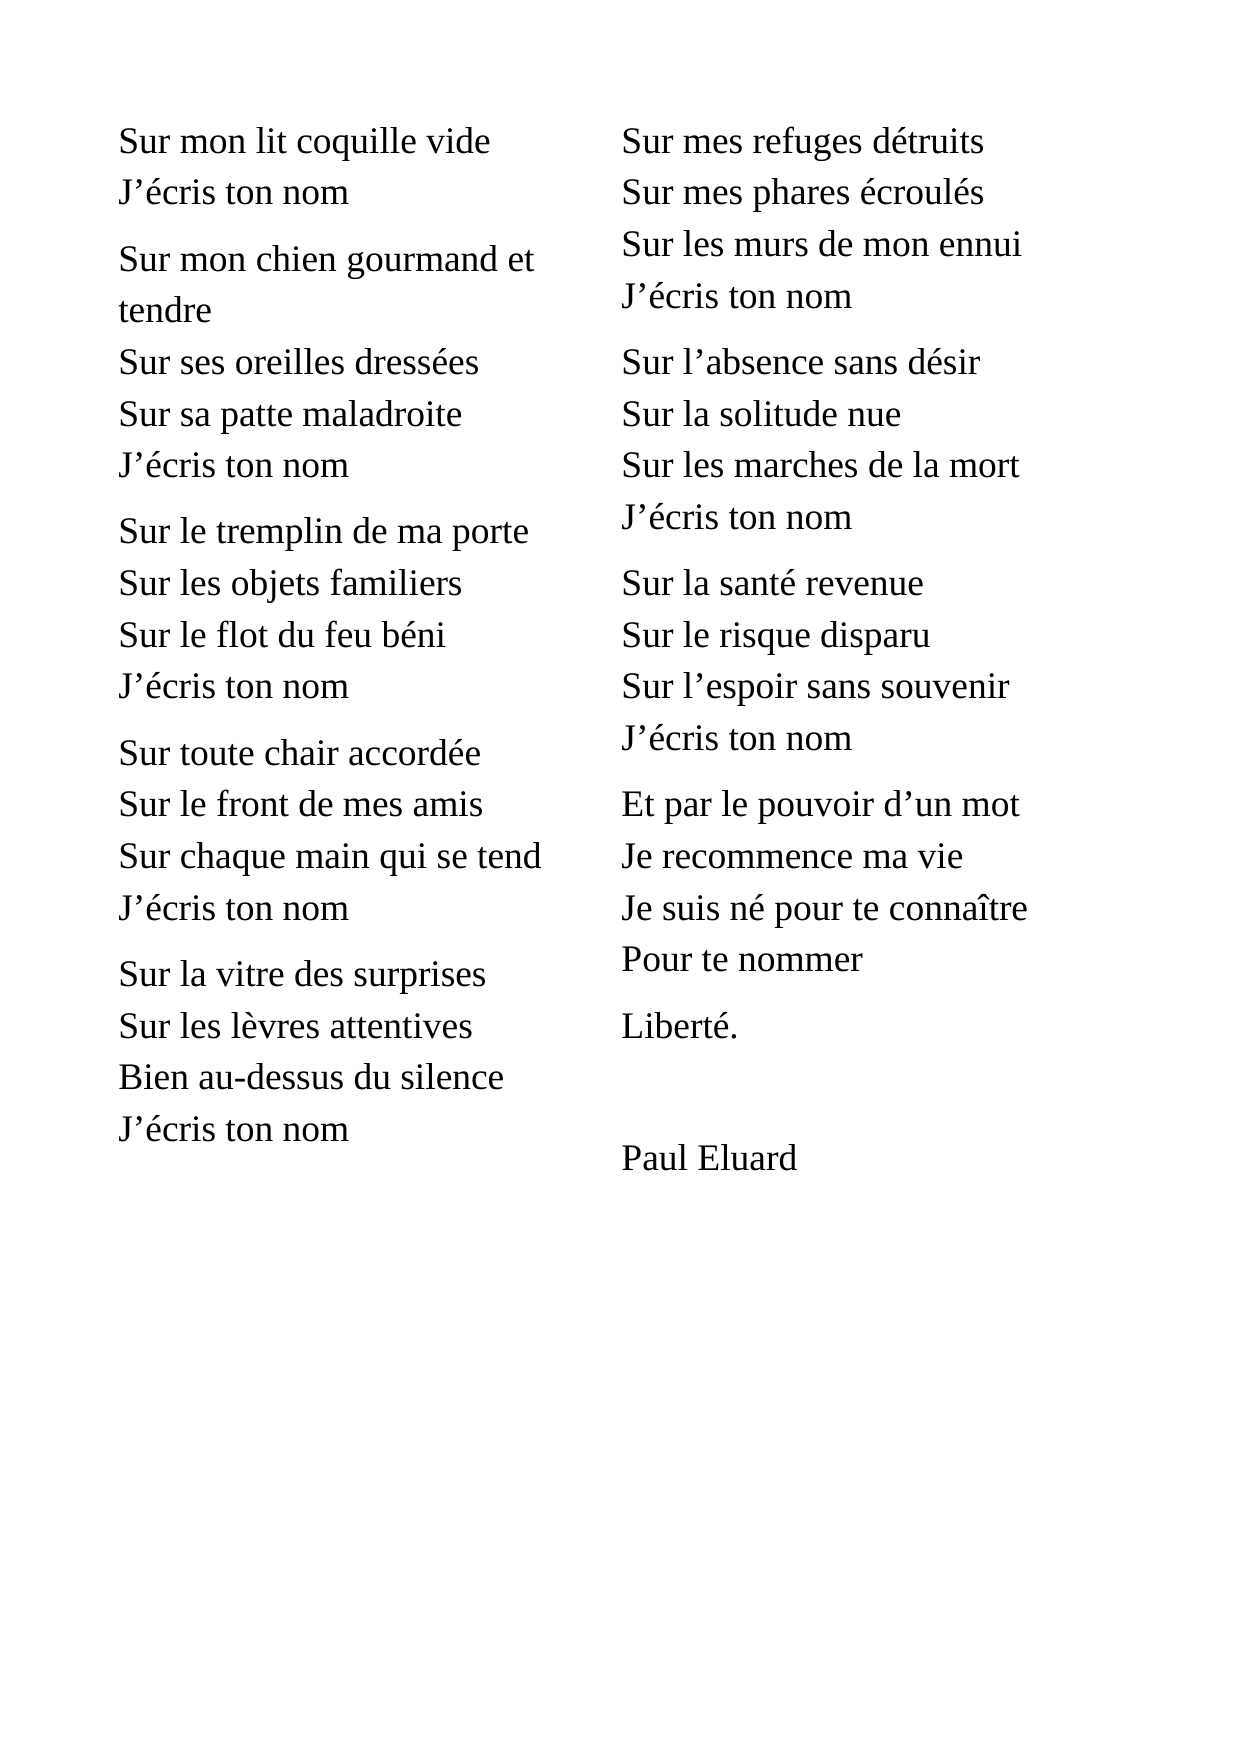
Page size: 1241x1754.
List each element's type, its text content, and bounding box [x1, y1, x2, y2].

text Sur mon lit coquille vide J’écris ton nom [118, 118, 619, 213]
text Et par le pouvoir d’un mot Je recommence ma vie Je suis né pour te connaître Pour te nommer [621, 782, 1122, 980]
text Sur mes refuges détruits Sur mes phares écroulés Sur les murs de mon ennui J’écris ton nom [621, 118, 1122, 316]
text Sur la santé revenue Sur le risque disparu Sur l’espoir sans souvenir J’écris ton nom [621, 561, 1122, 759]
text Paul Eluard [621, 1136, 1122, 1179]
text Sur la vitre des surprises Sur les lèvres attentives Bien au-dessus du silence J’écris ton nom [118, 951, 619, 1149]
text Liberté. [621, 1003, 1122, 1046]
text Sur le tremplin de ma porte Sur les objets familiers Sur le flot du feu béni J’écris ton nom [118, 509, 619, 707]
text Sur mon chien gourmand et tendre Sur ses oreilles dressées Sur sa patte maladroite J’écris ton nom [118, 236, 619, 486]
text Sur toute chair accordée Sur le front de mes amis Sur chaque main qui se tend J’écris ton nom [118, 730, 619, 928]
text Sur l’absence sans désir Sur la solitude nue Sur les marches de la mort J’écris ton nom [621, 339, 1122, 537]
